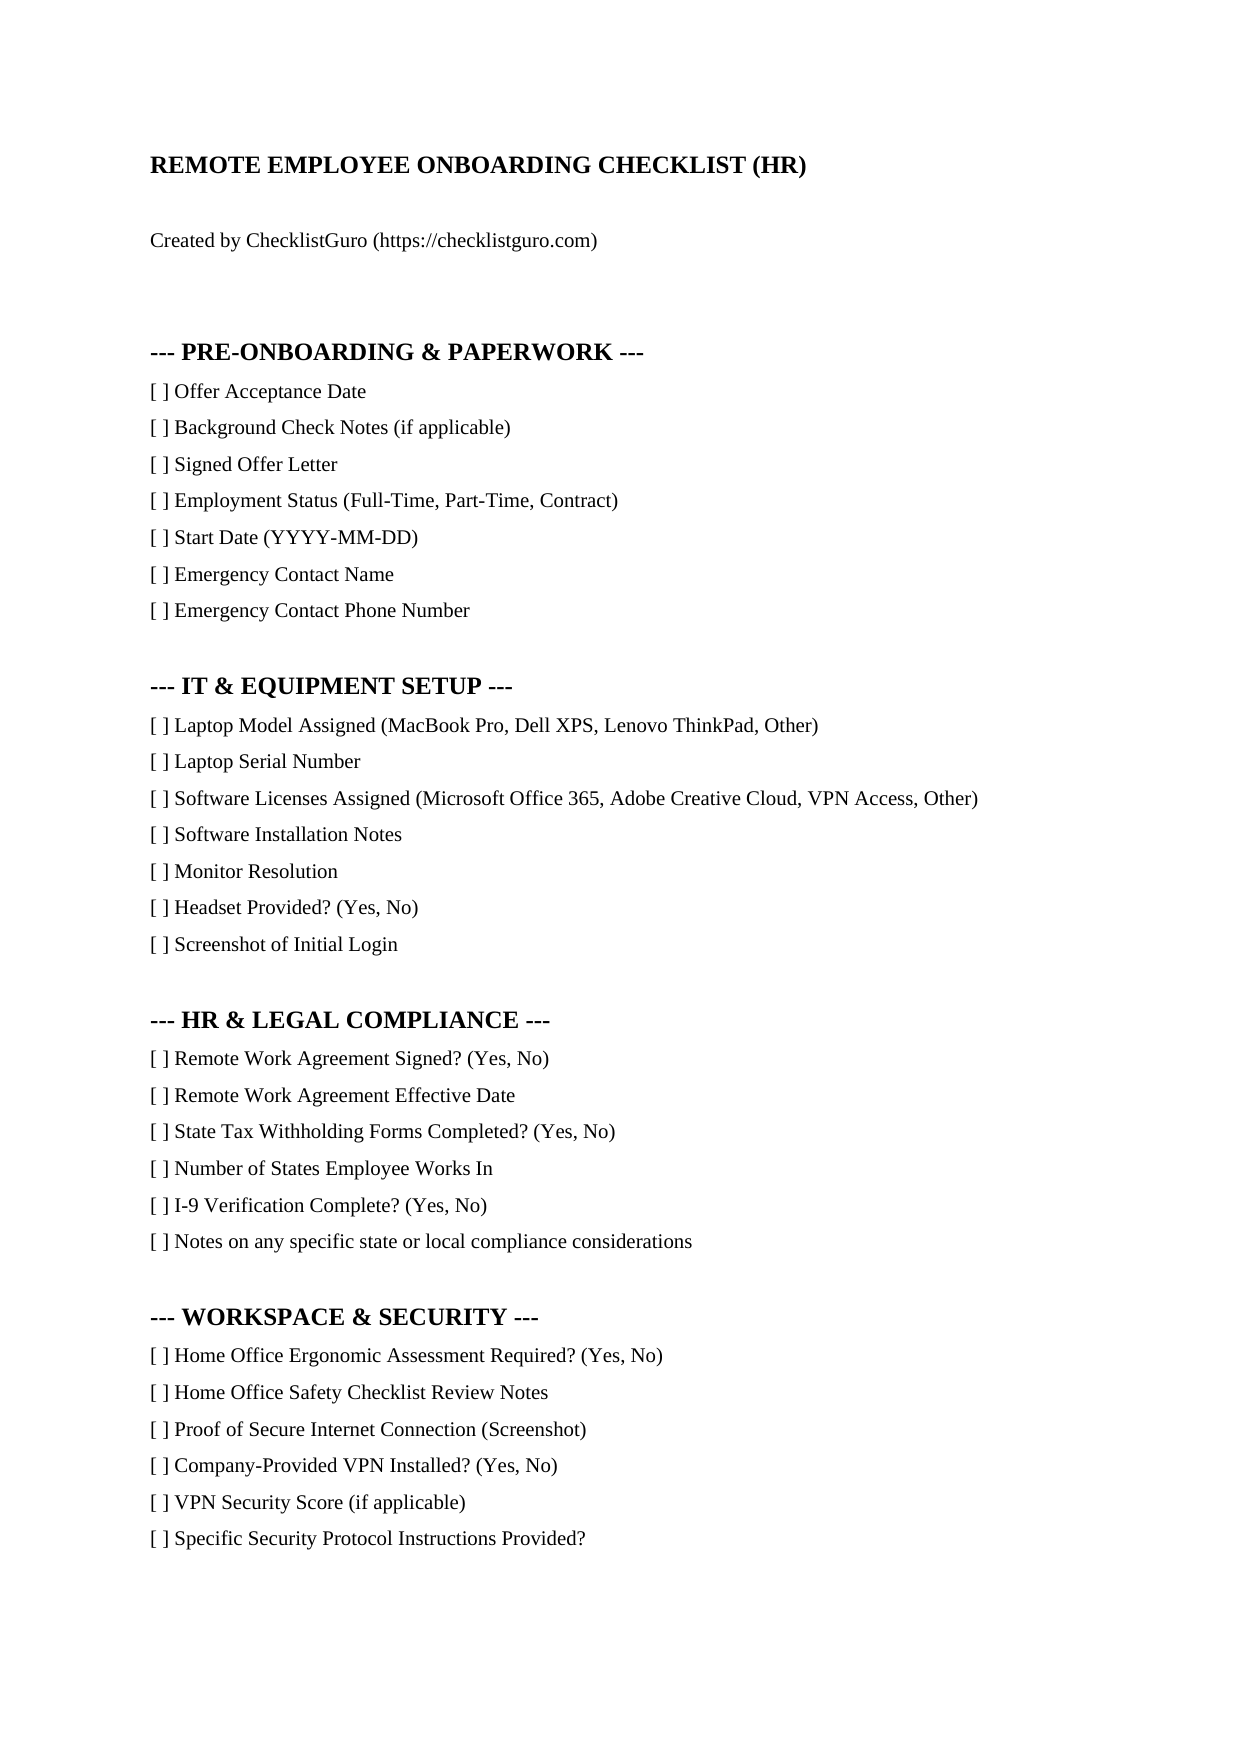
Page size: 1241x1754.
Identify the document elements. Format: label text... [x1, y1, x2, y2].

text [ ] Notes on any specific state or local compliance considerations [150, 1229, 1090, 1253]
text REMOTE EMPLOYEE ONBOARDING CHECKLIST (HR) [150, 150, 1090, 179]
text [ ] Emergency Contact Phone Number [150, 598, 1090, 622]
text [ ] State Tax Withholding Forms Completed? (Yes, No) [150, 1119, 1090, 1143]
text [ ] Laptop Model Assigned (MacBook Pro, Dell XPS, Lenovo ThinkPad, Other) [150, 712, 1090, 737]
text [ ] Screenshot of Initial Login [150, 932, 1090, 956]
text [ ] Employment Status (Full-Time, Part-Time, Contract) [150, 488, 1090, 512]
text [ ] Company-Provided VPN Installed? (Yes, No) [150, 1453, 1090, 1477]
text Created by ChecklistGuro (https://checklistguro.com) [150, 228, 1090, 252]
text [ ] Software Installation Notes [150, 822, 1090, 846]
text [ ] Software Licenses Assigned (Microsoft Office 365, Adobe Creative Cloud, VPN Access, Other) [150, 786, 1090, 810]
text [ ] Offer Acceptance Date [150, 379, 1090, 403]
text [ ] Start Date (YYYY-MM-DD) [150, 525, 1090, 549]
text [ ] I-9 Verification Complete? (Yes, No) [150, 1192, 1090, 1217]
text [ ] Background Check Notes (if applicable) [150, 415, 1090, 439]
text [ ] Home Office Safety Checklist Review Notes [150, 1380, 1090, 1404]
text --- WORKSPACE & SECURITY --- [150, 1302, 1090, 1331]
text --- PRE-ONBOARDING & PAPERWORK --- [150, 337, 1090, 366]
text [ ] Signed Offer Letter [150, 452, 1090, 476]
text --- IT & EQUIPMENT SETUP --- [150, 671, 1090, 700]
text [ ] Home Office Ergonomic Assessment Required? (Yes, No) [150, 1343, 1090, 1367]
text [ ] Headset Provided? (Yes, No) [150, 895, 1090, 919]
text [ ] VPN Security Score (if applicable) [150, 1490, 1090, 1514]
text --- HR & LEGAL COMPLIANCE --- [150, 1005, 1090, 1034]
text [ ] Number of States Employee Works In [150, 1156, 1090, 1180]
text [ ] Remote Work Agreement Signed? (Yes, No) [150, 1046, 1090, 1070]
text [ ] Laptop Serial Number [150, 749, 1090, 773]
text [ ] Monitor Resolution [150, 859, 1090, 883]
text [ ] Remote Work Agreement Effective Date [150, 1083, 1090, 1107]
text [ ] Emergency Contact Name [150, 562, 1090, 586]
text [ ] Specific Security Protocol Instructions Provided? [150, 1526, 1090, 1550]
text [ ] Proof of Secure Internet Connection (Screenshot) [150, 1417, 1090, 1441]
